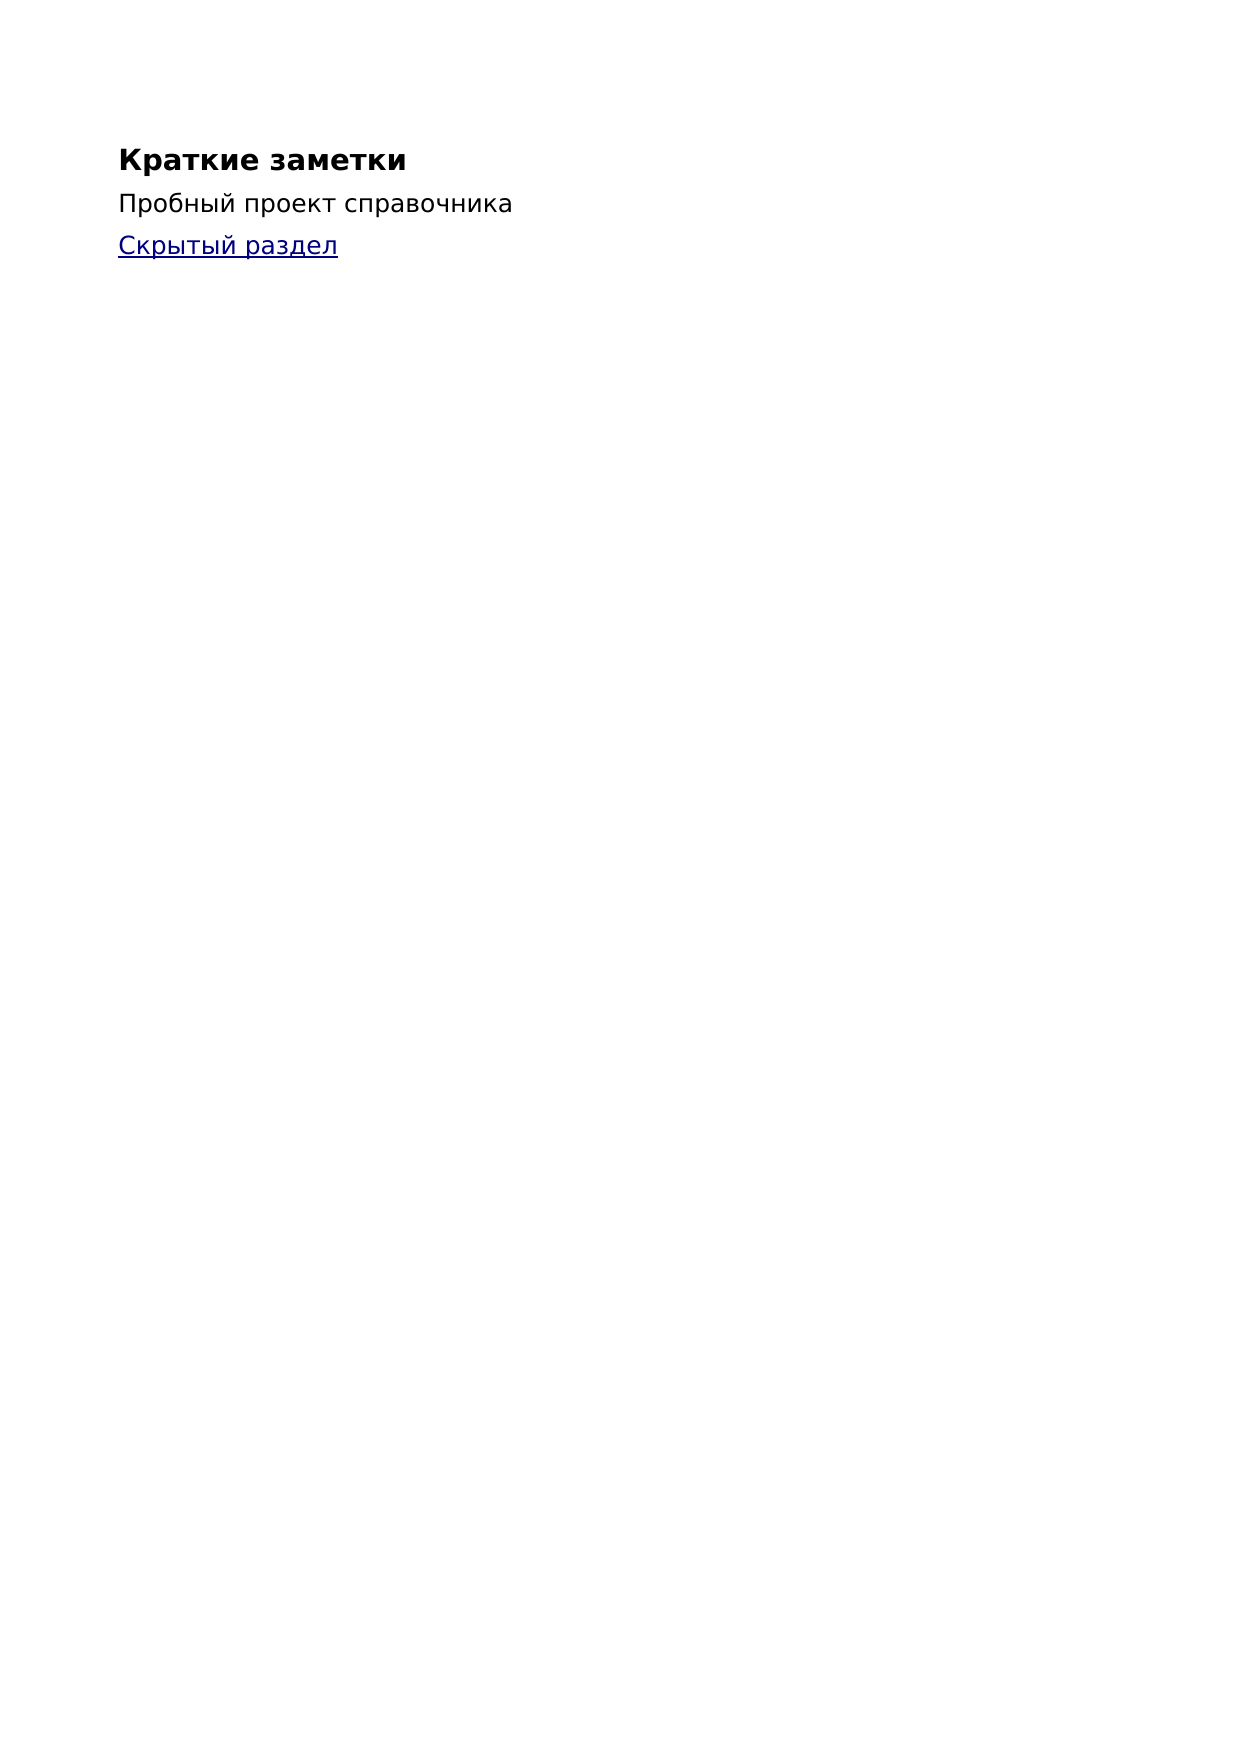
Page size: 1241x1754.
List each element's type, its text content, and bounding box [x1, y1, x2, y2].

subtitle Краткие заметки [118, 143, 1122, 177]
text Скрытый раздел [118, 231, 1122, 260]
text Пробный проект справочника [118, 189, 1122, 219]
